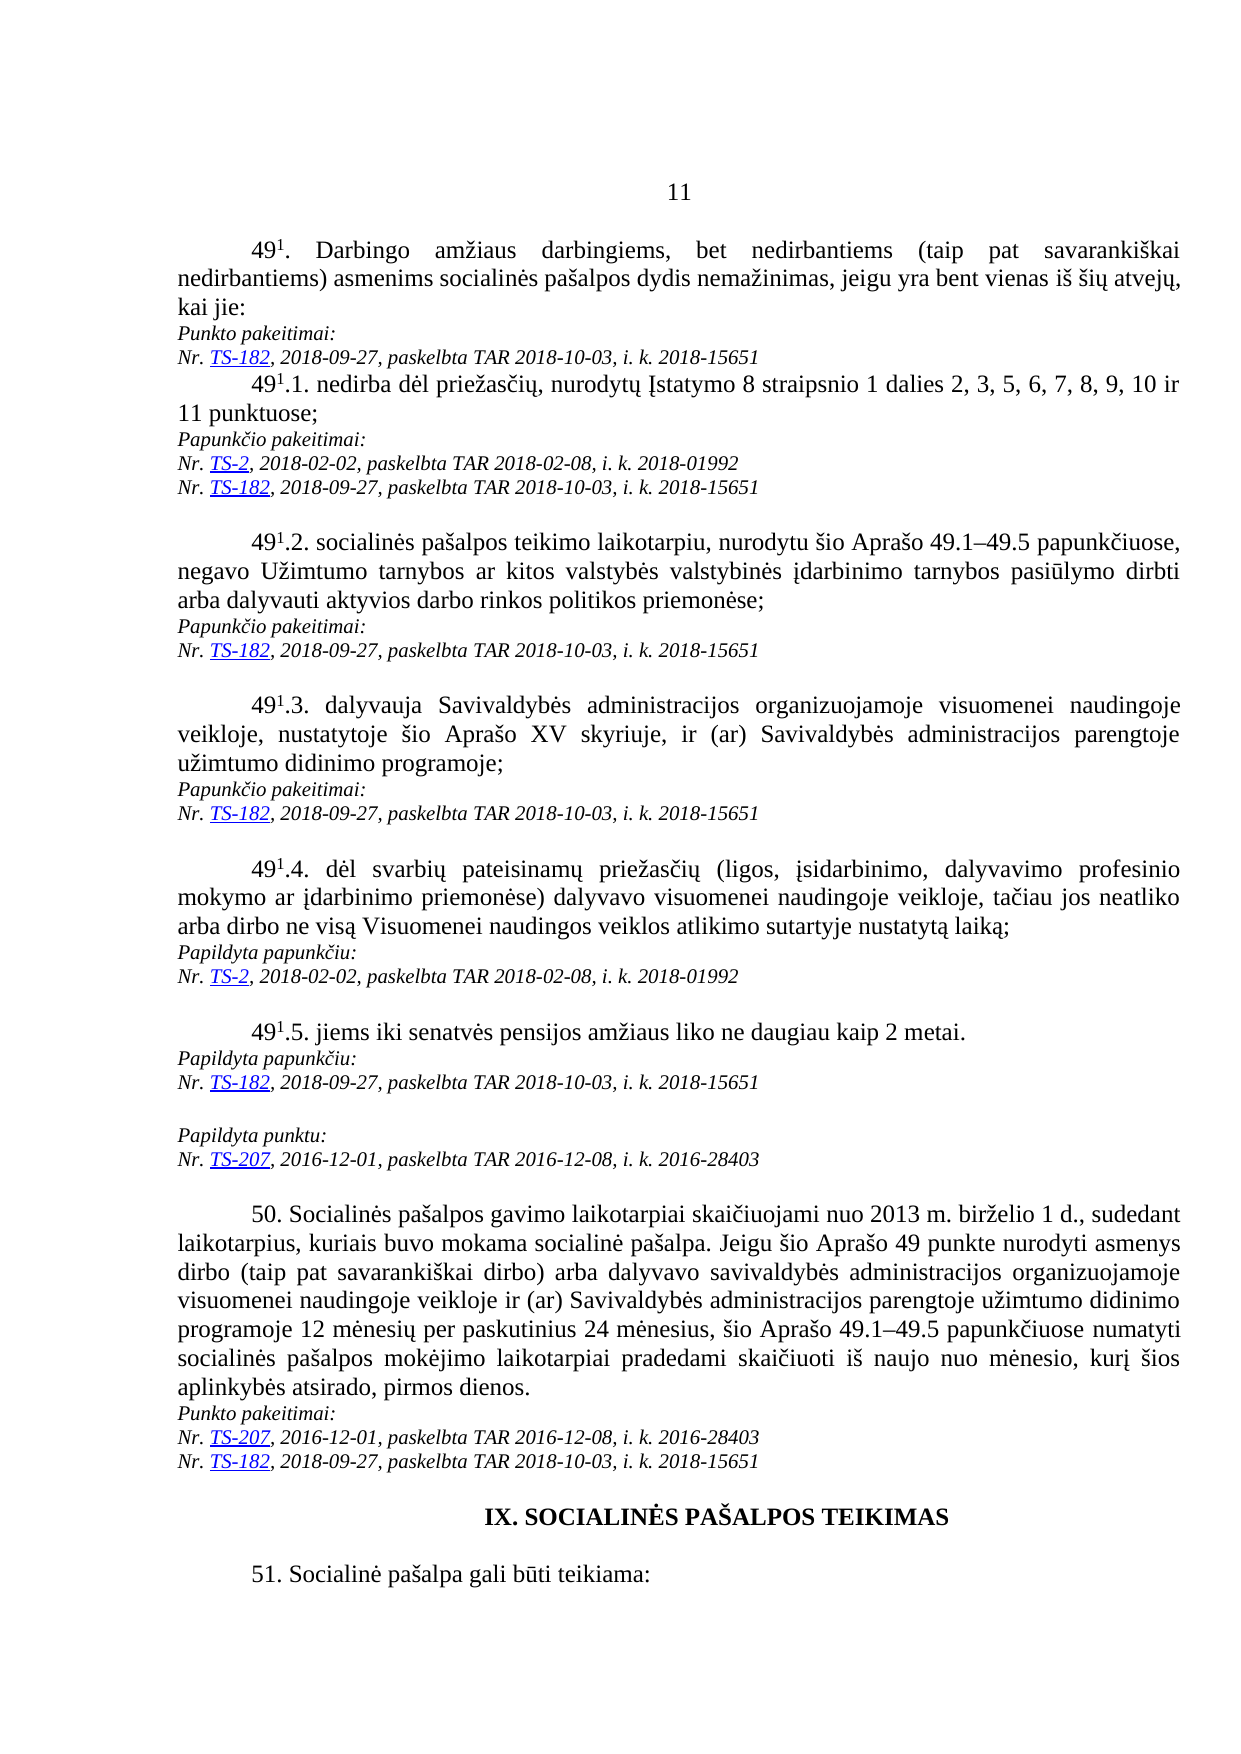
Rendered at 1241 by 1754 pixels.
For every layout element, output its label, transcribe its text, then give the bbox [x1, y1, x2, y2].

text Punkto pakeitimai: [177, 321, 1181, 345]
text IX. SOCIALINĖS PAŠALPOS TEIKIMAS [177, 1502, 1181, 1530]
text Papildyta punktu: [177, 1122, 1181, 1147]
text Papildyta papunkčiu: [177, 1046, 1181, 1070]
text 50. Socialinės pašalpos gavimo laikotarpiai skaičiuojami nuo 2013 m. birželio 1 d., sudedant laikotarpius, kuriais buvo mokama socialinė pašalpa. Jeigu šio Aprašo 49 punkte nurodyti asmenys dirbo (taip pat savarankiškai dirbo) arba dalyvavo savivaldybės administracijos organizuojamoje visuomenei naudingoje veikloje ir (ar) Savivaldybės administracijos parengtoje užimtumo didinimo programoje 12 mėnesių per paskutinius 24 mėnesius, šio Aprašo 49.1–49.5 papunkčiuose numatyti socialinės pašalpos mokėjimo laikotarpiai pradedami skaičiuoti iš naujo nuo mėnesio, kurį šios aplinkybės atsirado, pirmos dienos. [177, 1199, 1181, 1401]
text 491.4. dėl svarbių pateisinamų priežasčių (ligos, įsidarbinimo, dalyvavimo profesinio mokymo ar įdarbinimo priemonėse) dalyvavo visuomenei naudingoje veikloje, tačiau jos neatliko arba dirbo ne visą Visuomenei naudingos veiklos atlikimo sutartyje nustatytą laiką; [177, 854, 1181, 940]
text 491.2. socialinės pašalpos teikimo laikotarpiu, nurodytu šio Aprašo 49.1–49.5 papunkčiuose, negavo Užimtumo tarnybos ar kitos valstybės valstybinės įdarbinimo tarnybos pasiūlymo dirbti arba dalyvauti aktyvios darbo rinkos politikos priemonėse; [177, 527, 1181, 614]
text Papunkčio pakeitimai: [177, 777, 1181, 801]
text 491.3. dalyvauja Savivaldybės administracijos organizuojamoje visuomenei naudingoje veikloje, nustatytoje šio Aprašo XV skyriuje, ir (ar) Savivaldybės administracijos parengtoje užimtumo didinimo programoje; [177, 691, 1181, 777]
text Nr. TS-182, 2018-09-27, paskelbta TAR 2018-10-03, i. k. 2018-15651 [177, 638, 1181, 662]
text Nr. TS-207, 2016-12-01, paskelbta TAR 2016-12-08, i. k. 2016-28403 [177, 1425, 1181, 1449]
text Nr. TS-182, 2018-09-27, paskelbta TAR 2018-10-03, i. k. 2018-15651 [177, 475, 1181, 499]
text Nr. TS-182, 2018-09-27, paskelbta TAR 2018-10-03, i. k. 2018-15651 [177, 801, 1181, 825]
text 51. Socialinė pašalpa gali būti teikiama: [177, 1559, 1181, 1588]
text Papildyta papunkčiu: [177, 940, 1181, 964]
text Nr. TS-182, 2018-09-27, paskelbta TAR 2018-10-03, i. k. 2018-15651 [177, 1449, 1181, 1473]
text Nr. TS-2, 2018-02-02, paskelbta TAR 2018-02-08, i. k. 2018-01992 [177, 964, 1181, 988]
text Papunkčio pakeitimai: [177, 614, 1181, 638]
text Nr. TS-2, 2018-02-02, paskelbta TAR 2018-02-08, i. k. 2018-01992 [177, 451, 1181, 475]
text 491.1. nedirba dėl priežasčių, nurodytų Įstatymo 8 straipsnio 1 dalies 2, 3, 5, 6, 7, 8, 9, 10 ir 11 punktuose; [177, 369, 1181, 427]
text Papunkčio pakeitimai: [177, 427, 1181, 451]
text 491. Darbingo amžiaus darbingiems, bet nedirbantiems (taip pat savarankiškai nedirbantiems) asmenims socialinės pašalpos dydis nemažinimas, jeigu yra bent vienas iš šių atvejų, kai jie: [177, 235, 1181, 321]
text Punkto pakeitimai: [177, 1401, 1181, 1425]
text Nr. TS-182, 2018-09-27, paskelbta TAR 2018-10-03, i. k. 2018-15651 [177, 345, 1181, 369]
text 491.5. jiems iki senatvės pensijos amžiaus liko ne daugiau kaip 2 metai. [177, 1017, 1181, 1046]
text Nr. TS-207, 2016-12-01, paskelbta TAR 2016-12-08, i. k. 2016-28403 [177, 1147, 1181, 1171]
text Nr. TS-182, 2018-09-27, paskelbta TAR 2018-10-03, i. k. 2018-15651 [177, 1070, 1181, 1094]
